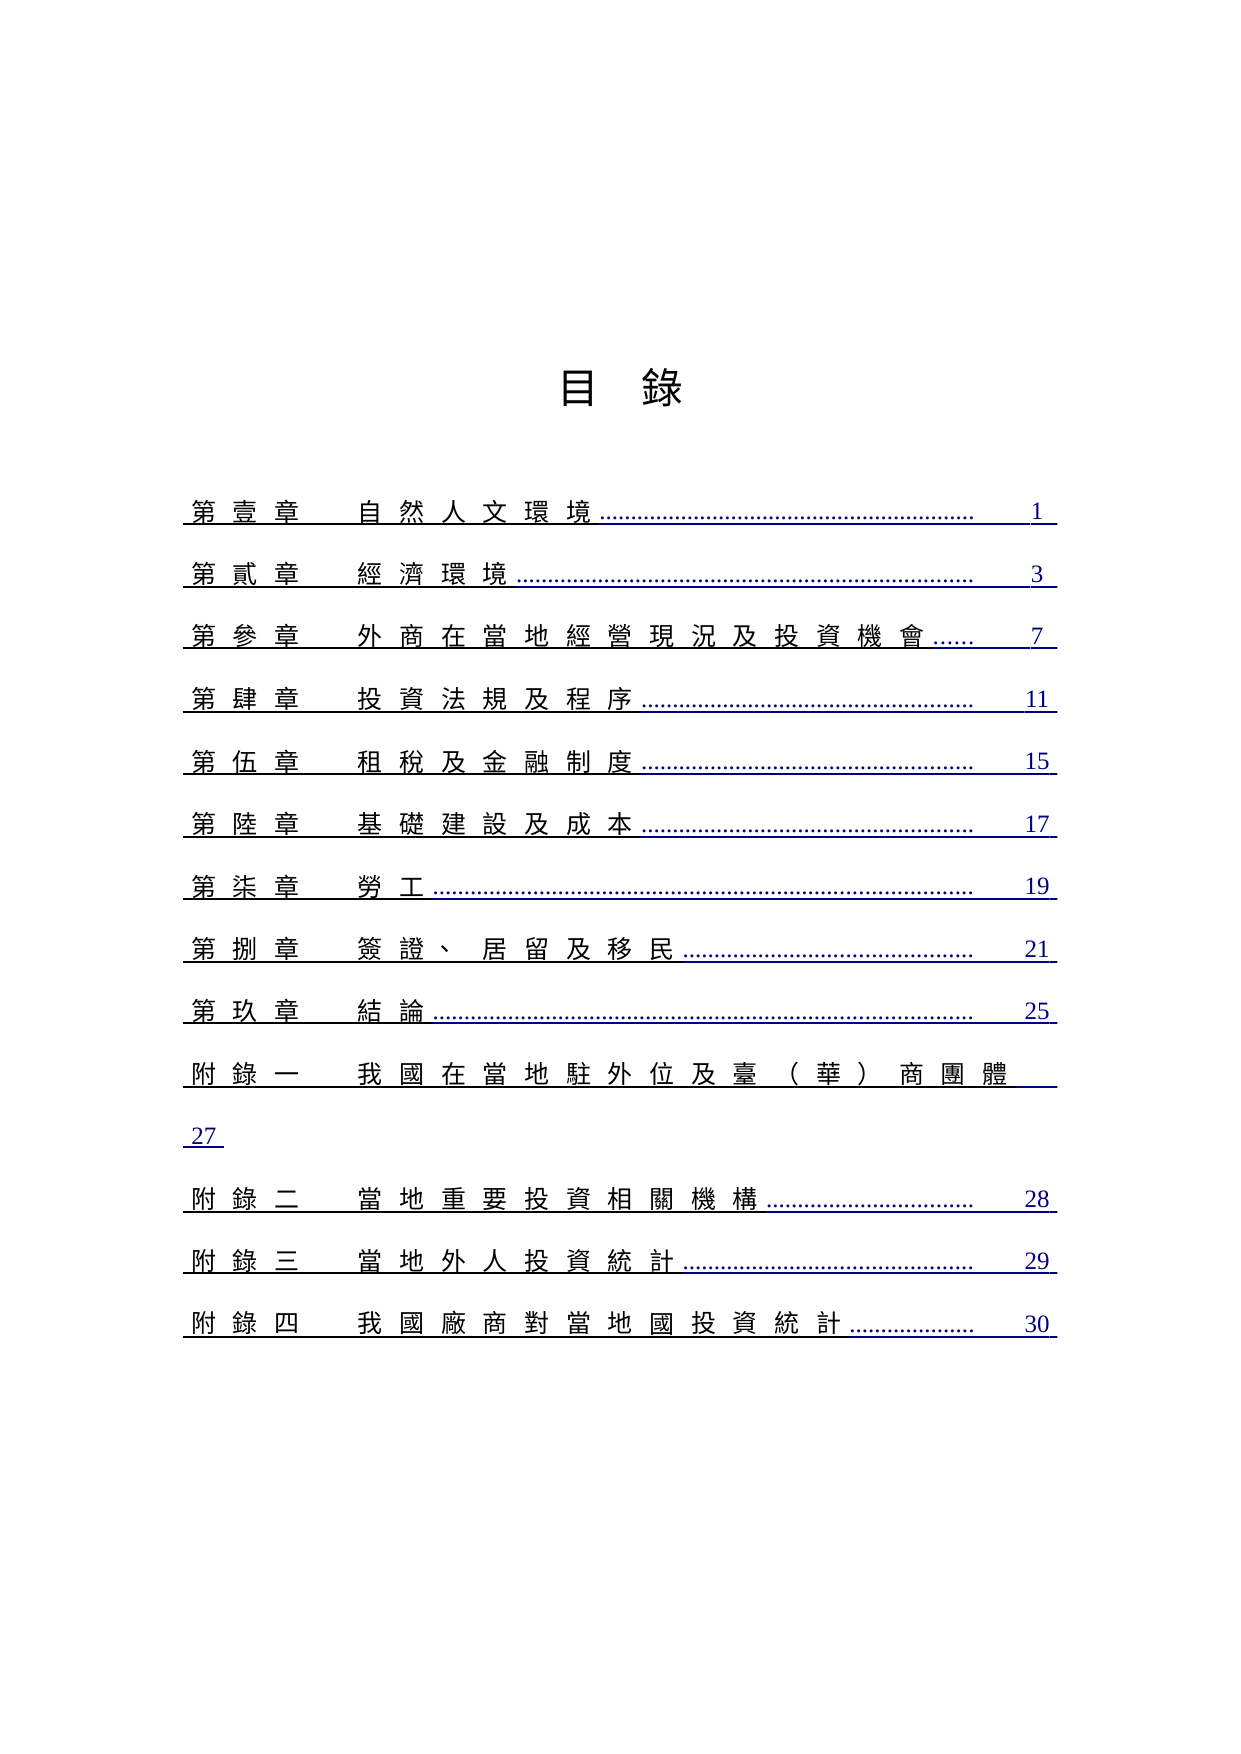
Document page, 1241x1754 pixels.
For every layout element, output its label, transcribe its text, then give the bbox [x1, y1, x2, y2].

text [183, 900, 1058, 906]
text 附錄二 當地重要投資相關機構 28 [183, 1156, 1058, 1211]
text [183, 1024, 1058, 1031]
text 第柒章 勞工 19 [183, 844, 1058, 898]
text 第伍章 租稅及金融制度 15 [183, 719, 1058, 773]
text [183, 1274, 1058, 1281]
text 第參章 外商在當地經營現況及投資機會 7 [183, 594, 1058, 647]
text [183, 963, 1058, 969]
text [183, 1213, 1058, 1219]
text [183, 525, 1058, 531]
text 第捌章 簽證、居留及移民 21 [183, 906, 1058, 961]
text 第壹章 自然人文環境 1 [183, 469, 1058, 523]
text 附錄四 我國廠商對當地國投資統計 30 [183, 1281, 1058, 1336]
text 附錄一 我國在當地駐外位及臺（華）商團體 [183, 1031, 1058, 1086]
text [183, 649, 1058, 656]
text 附錄三 當地外人投資統計 29 [183, 1219, 1058, 1272]
text [183, 775, 1058, 781]
text [183, 838, 1058, 844]
text 目 錄 [183, 344, 1058, 406]
text 第貳章 經濟環境 3 [183, 531, 1058, 586]
text [183, 1338, 1058, 1344]
text 27 [183, 1088, 1058, 1156]
text 第陸章 基礎建設及成本 17 [183, 781, 1058, 836]
text 第玖章 結論 25 [183, 969, 1058, 1022]
text [183, 713, 1058, 719]
text [183, 588, 1058, 594]
text 第肆章 投資法規及程序 11 [183, 656, 1058, 711]
